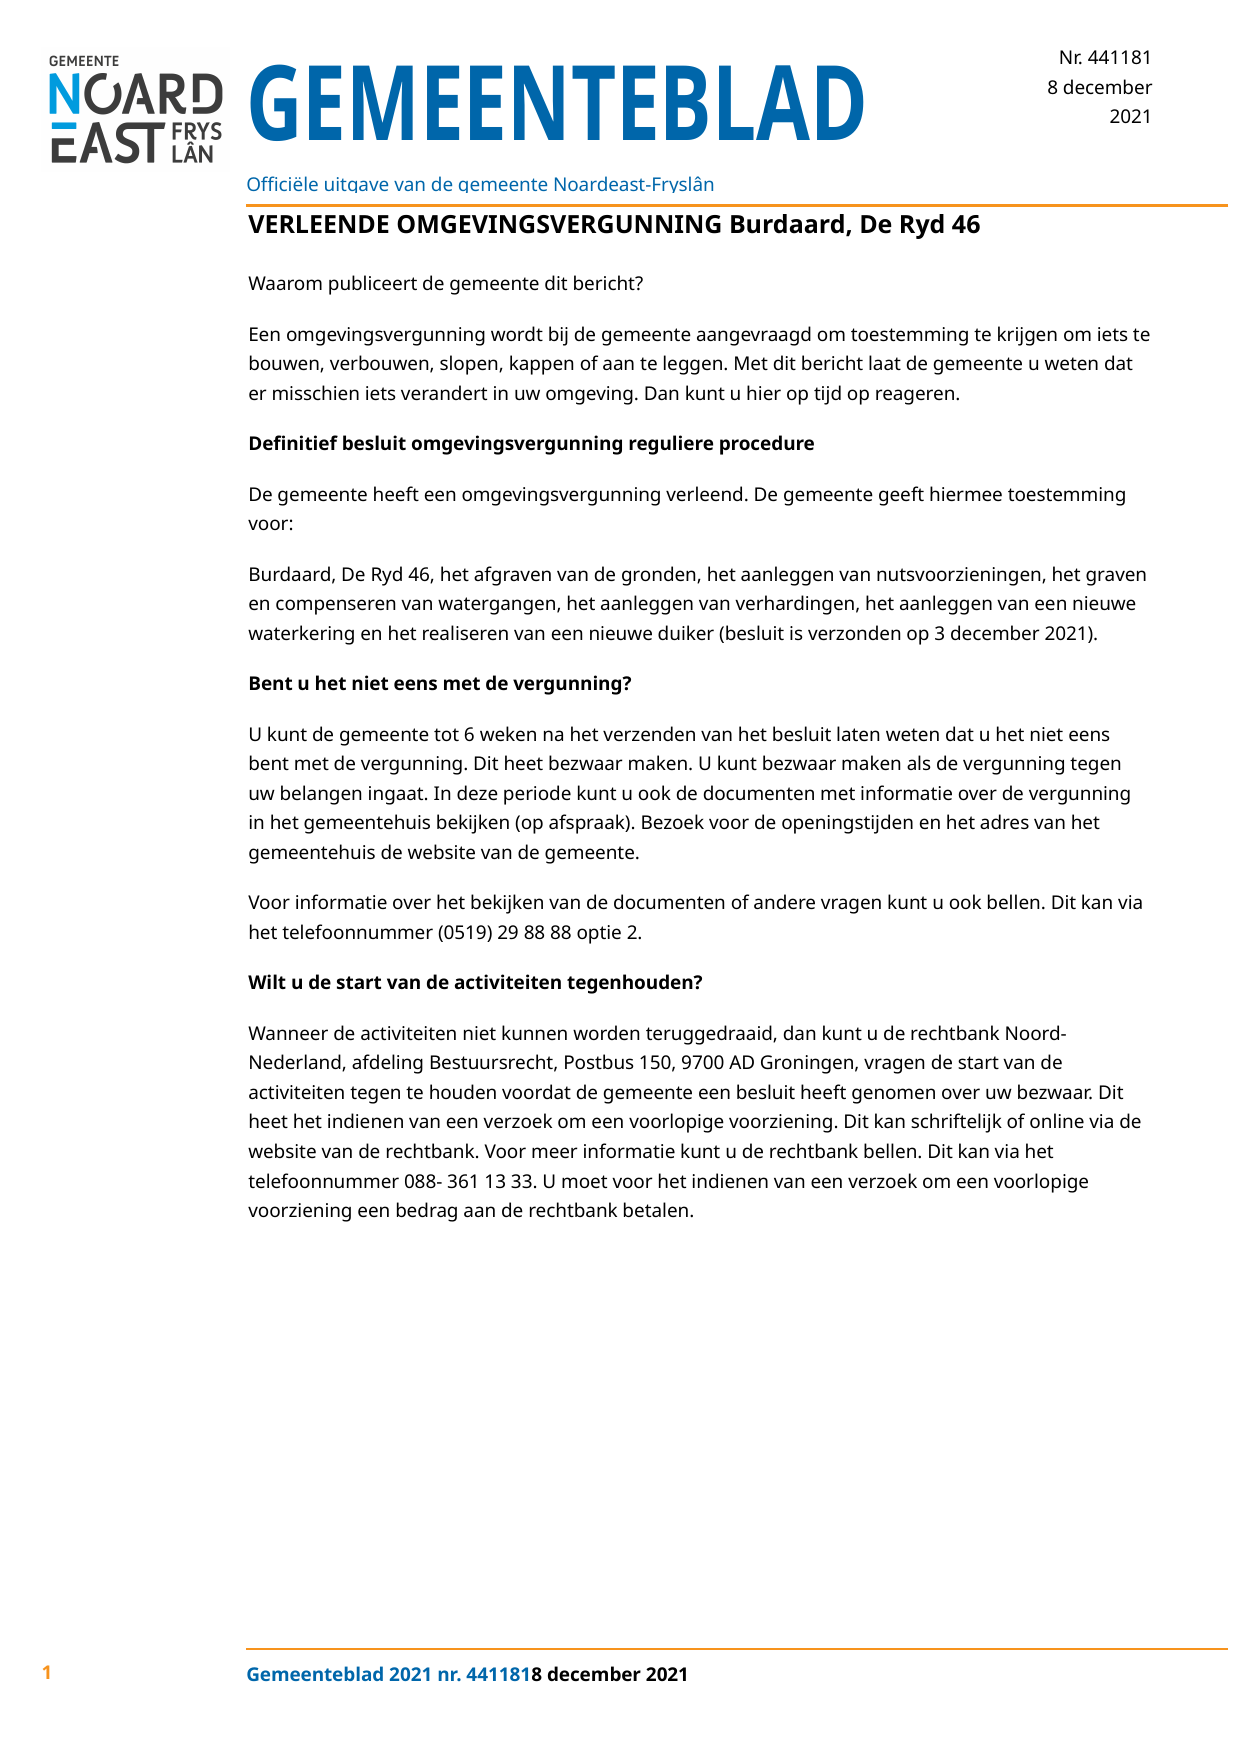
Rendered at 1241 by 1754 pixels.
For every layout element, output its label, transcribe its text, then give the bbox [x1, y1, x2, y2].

text Een omgevingsvergunning wordt bij de gemeente aangevraagd om toestemming te krijgen om iets te bouwen, verbouwen, slopen, kappen of aan te leggen. Met dit bericht laat de gemeente u weten dat er misschien iets verandert in uw omgeving. Dan kunt u hier op tijd op reageren. [248, 321, 1152, 406]
text De gemeente heeft een omgevingsvergunning verleend. De gemeente geeft hiermee toestemming voor: [248, 481, 1152, 536]
text Waarom publiceert de gemeente dit bericht? [248, 270, 1152, 296]
text Definitief besluit omgevingsvergunning reguliere procedure [248, 430, 1152, 456]
text Burdaard, De Ryd 46, het afgraven van de gronden, het aanleggen van nutsvoorzieningen, het graven en compenseren van watergangen, het aanleggen van verhardingen, het aanleggen van een nieuwe waterkering en het realiseren van een nieuwe duiker (besluit is verzonden op 3 december 2021). [248, 561, 1152, 646]
text U kunt de gemeente tot 6 weken na het verzenden van het besluit laten weten dat u het niet eens bent met de vergunning. Dit heet bezwaar maken. U kunt bezwaar maken als de vergunning tegen uw belangen ingaat. In deze periode kunt u ook de documenten met informatie over de vergunning in het gemeentehuis bekijken (op afspraak). Bezoek voor de openingstijden en het adres van het gemeentehuis de website van de gemeente. [248, 721, 1152, 865]
text VERLEENDE OMGEVINGSVERGUNNING Burdaard, De Ryd 46 [248, 207, 1152, 241]
text Wanneer de activiteiten niet kunnen worden teruggedraaid, dan kunt u de rechtbank Noord-Nederland, afdeling Bestuursrecht, Postbus 150, 9700 AD Groningen, vragen de start van de activiteiten tegen te houden voordat de gemeente een besluit heeft genomen over uw bezwaar. Dit heet het indienen van een verzoek om een voorlopige voorziening. Dit kan schriftelijk of online via de website van de rechtbank. Voor meer informatie kunt u de rechtbank bellen. Dit kan via het telefoonnummer 088- 361 13 33. U moet voor het indienen van een verzoek om een voorlopige voorziening een bedrag aan de rechtbank betalen. [248, 1020, 1152, 1223]
text Voor informatie over het bekijken van de documenten of andere vragen kunt u ook bellen. Dit kan via het telefoonnummer (0519) 29 88 88 optie 2. [248, 889, 1152, 945]
picture [41, 47, 231, 172]
text Wilt u de start van de activiteiten tegenhouden? [248, 969, 1152, 995]
text Bent u het niet eens met de vergunning? [248, 670, 1152, 696]
